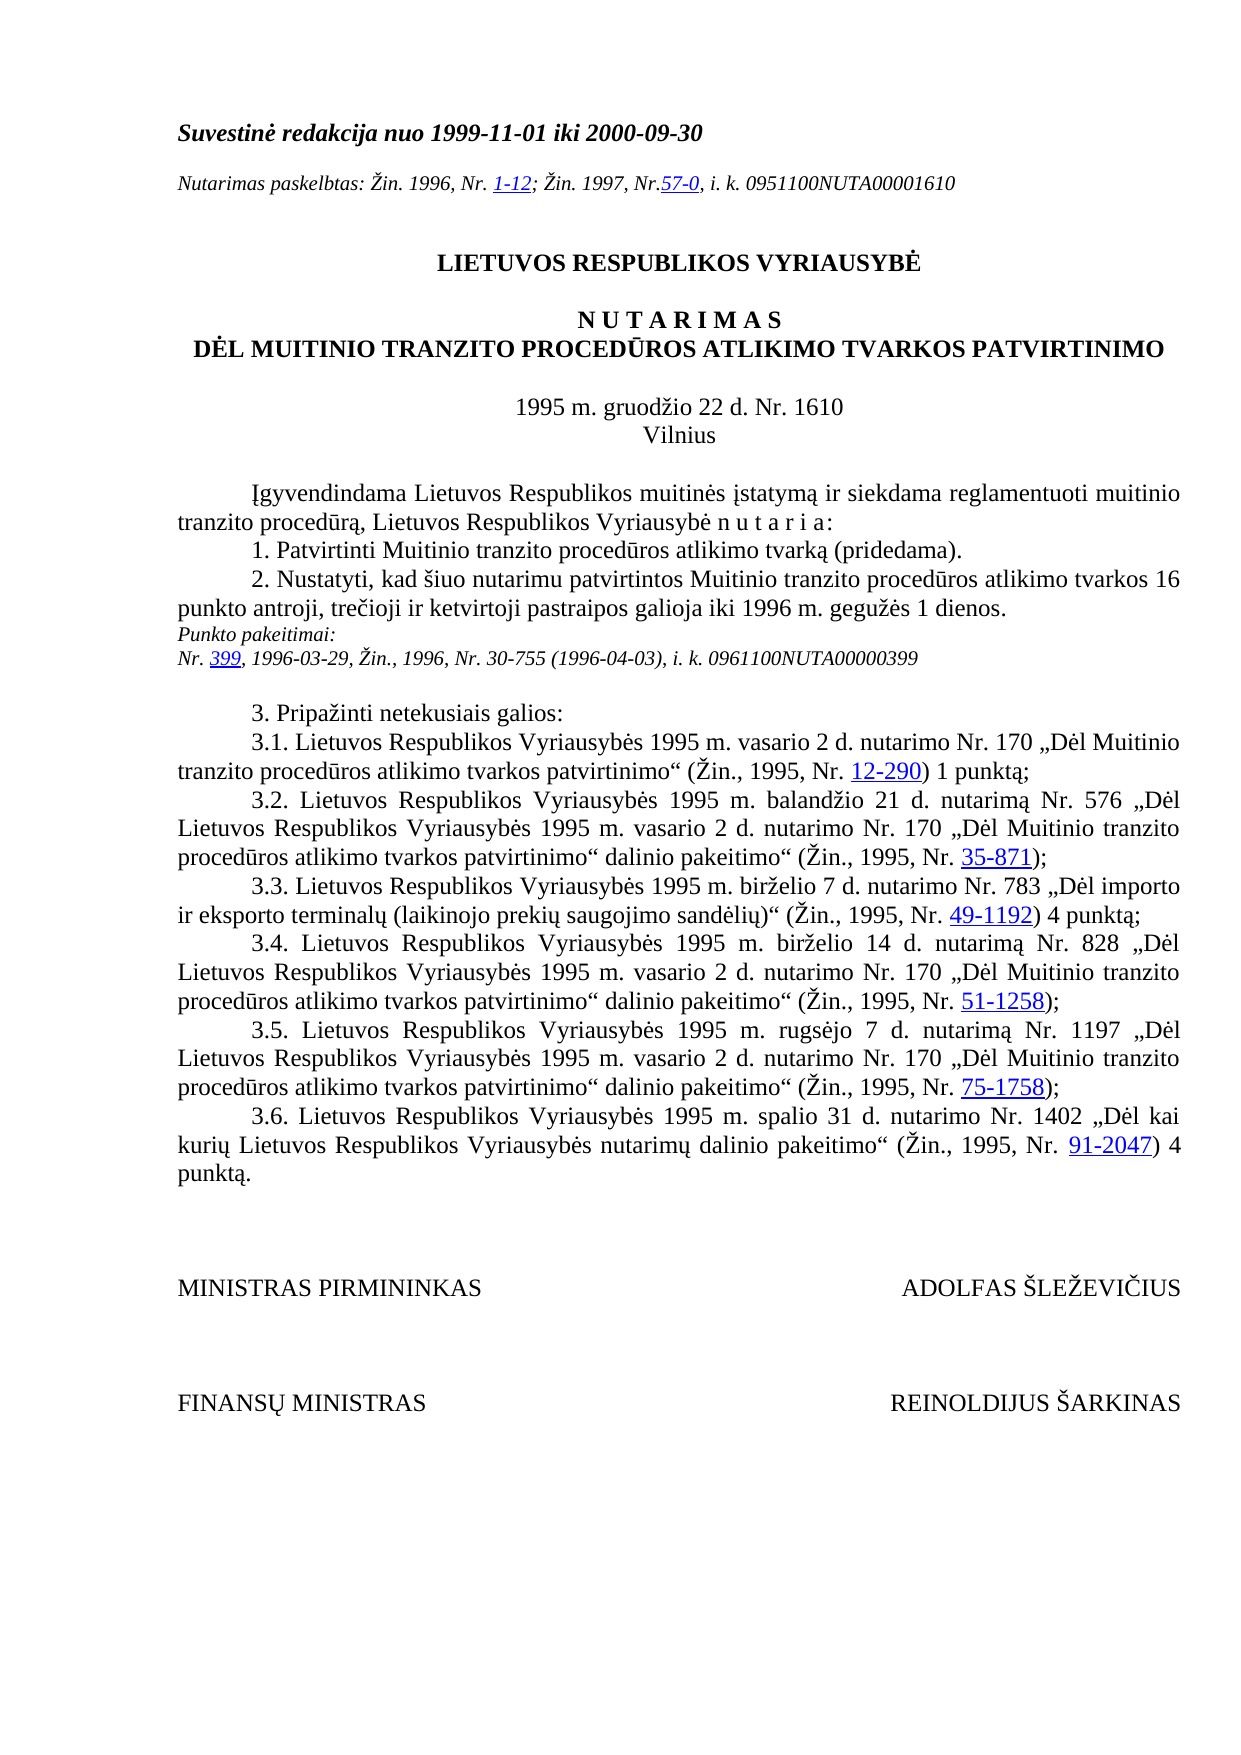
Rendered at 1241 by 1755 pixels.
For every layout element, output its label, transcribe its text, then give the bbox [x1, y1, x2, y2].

text 2. Nustatyti, kad šiuo nutarimu patvirtintos Muitinio tranzito procedūros atlikimo tvarkos 16 punkto antroji, trečioji ir ketvirtoji pastraipos galioja iki 1996 m. gegužės 1 dienos. [177, 564, 1181, 622]
text 3.1. Lietuvos Respublikos Vyriausybės 1995 m. vasario 2 d. nutarimo Nr. 170 „Dėl Muitinio tranzito procedūros atlikimo tvarkos patvirtinimo“ (Žin., 1995, Nr. 12-290) 1 punktą; [177, 727, 1181, 785]
text Vilnius [177, 420, 1181, 449]
text FINANSŲ MINISTRAS REINOLDIJUS ŠARKINAS [177, 1388, 1181, 1417]
text N U T A R I M A S [177, 305, 1181, 334]
text LIETUVOS RESPUBLIKOS VYRIAUSYBĖ [177, 248, 1181, 277]
text 3.6. Lietuvos Respublikos Vyriausybės 1995 m. spalio 31 d. nutarimo Nr. 1402 „Dėl kai kurių Lietuvos Respublikos Vyriausybės nutarimų dalinio pakeitimo“ (Žin., 1995, Nr. 91-2047) 4 punktą. [177, 1101, 1181, 1187]
text Nutarimas paskelbtas: Žin. 1996, Nr. 1-12; Žin. 1997, Nr.57-0, i. k. 0951100NUTA00001610 [177, 171, 1181, 195]
text Nr. 399, 1996-03-29, Žin., 1996, Nr. 30-755 (1996-04-03), i. k. 0961100NUTA00000399 [177, 646, 1181, 670]
text 1995 m. gruodžio 22 d. Nr. 1610 [177, 392, 1181, 420]
text DĖL MUITINIO TRANZITO PROCEDŪROS ATLIKIMO TVARKOS PATVIRTINIMO [177, 334, 1181, 363]
text 3.3. Lietuvos Respublikos Vyriausybės 1995 m. birželio 7 d. nutarimo Nr. 783 „Dėl importo ir eksporto terminalų (laikinojo prekių saugojimo sandėlių)“ (Žin., 1995, Nr. 49-1192) 4 punktą; [177, 871, 1181, 928]
text Suvestinė redakcija nuo 1999-11-01 iki 2000-09-30 [177, 118, 1181, 147]
text 3.5. Lietuvos Respublikos Vyriausybės 1995 m. rugsėjo 7 d. nutarimą Nr. 1197 „Dėl Lietuvos Respublikos Vyriausybės 1995 m. vasario 2 d. nutarimo Nr. 170 „Dėl Muitinio tranzito procedūros atlikimo tvarkos patvirtinimo“ dalinio pakeitimo“ (Žin., 1995, Nr. 75-1758); [177, 1015, 1181, 1101]
text 3.4. Lietuvos Respublikos Vyriausybės 1995 m. birželio 14 d. nutarimą Nr. 828 „Dėl Lietuvos Respublikos Vyriausybės 1995 m. vasario 2 d. nutarimo Nr. 170 „Dėl Muitinio tranzito procedūros atlikimo tvarkos patvirtinimo“ dalinio pakeitimo“ (Žin., 1995, Nr. 51-1258); [177, 928, 1181, 1015]
text 1. Patvirtinti Muitinio tranzito procedūros atlikimo tvarką (pridedama). [177, 535, 1181, 564]
text 3. Pripažinti netekusiais galios: [177, 698, 1181, 727]
text MINISTRAS PIRMININKAS ADOLFAS ŠLEŽEVIČIUS [177, 1273, 1181, 1302]
text Punkto pakeitimai: [177, 622, 1181, 646]
text Įgyvendindama Lietuvos Respublikos muitinės įstatymą ir siekdama reglamentuoti muitinio tranzito procedūrą, Lietuvos Respublikos Vyriausybė nutaria: [177, 478, 1181, 535]
text 3.2. Lietuvos Respublikos Vyriausybės 1995 m. balandžio 21 d. nutarimą Nr. 576 „Dėl Lietuvos Respublikos Vyriausybės 1995 m. vasario 2 d. nutarimo Nr. 170 „Dėl Muitinio tranzito procedūros atlikimo tvarkos patvirtinimo“ dalinio pakeitimo“ (Žin., 1995, Nr. 35-871); [177, 785, 1181, 871]
